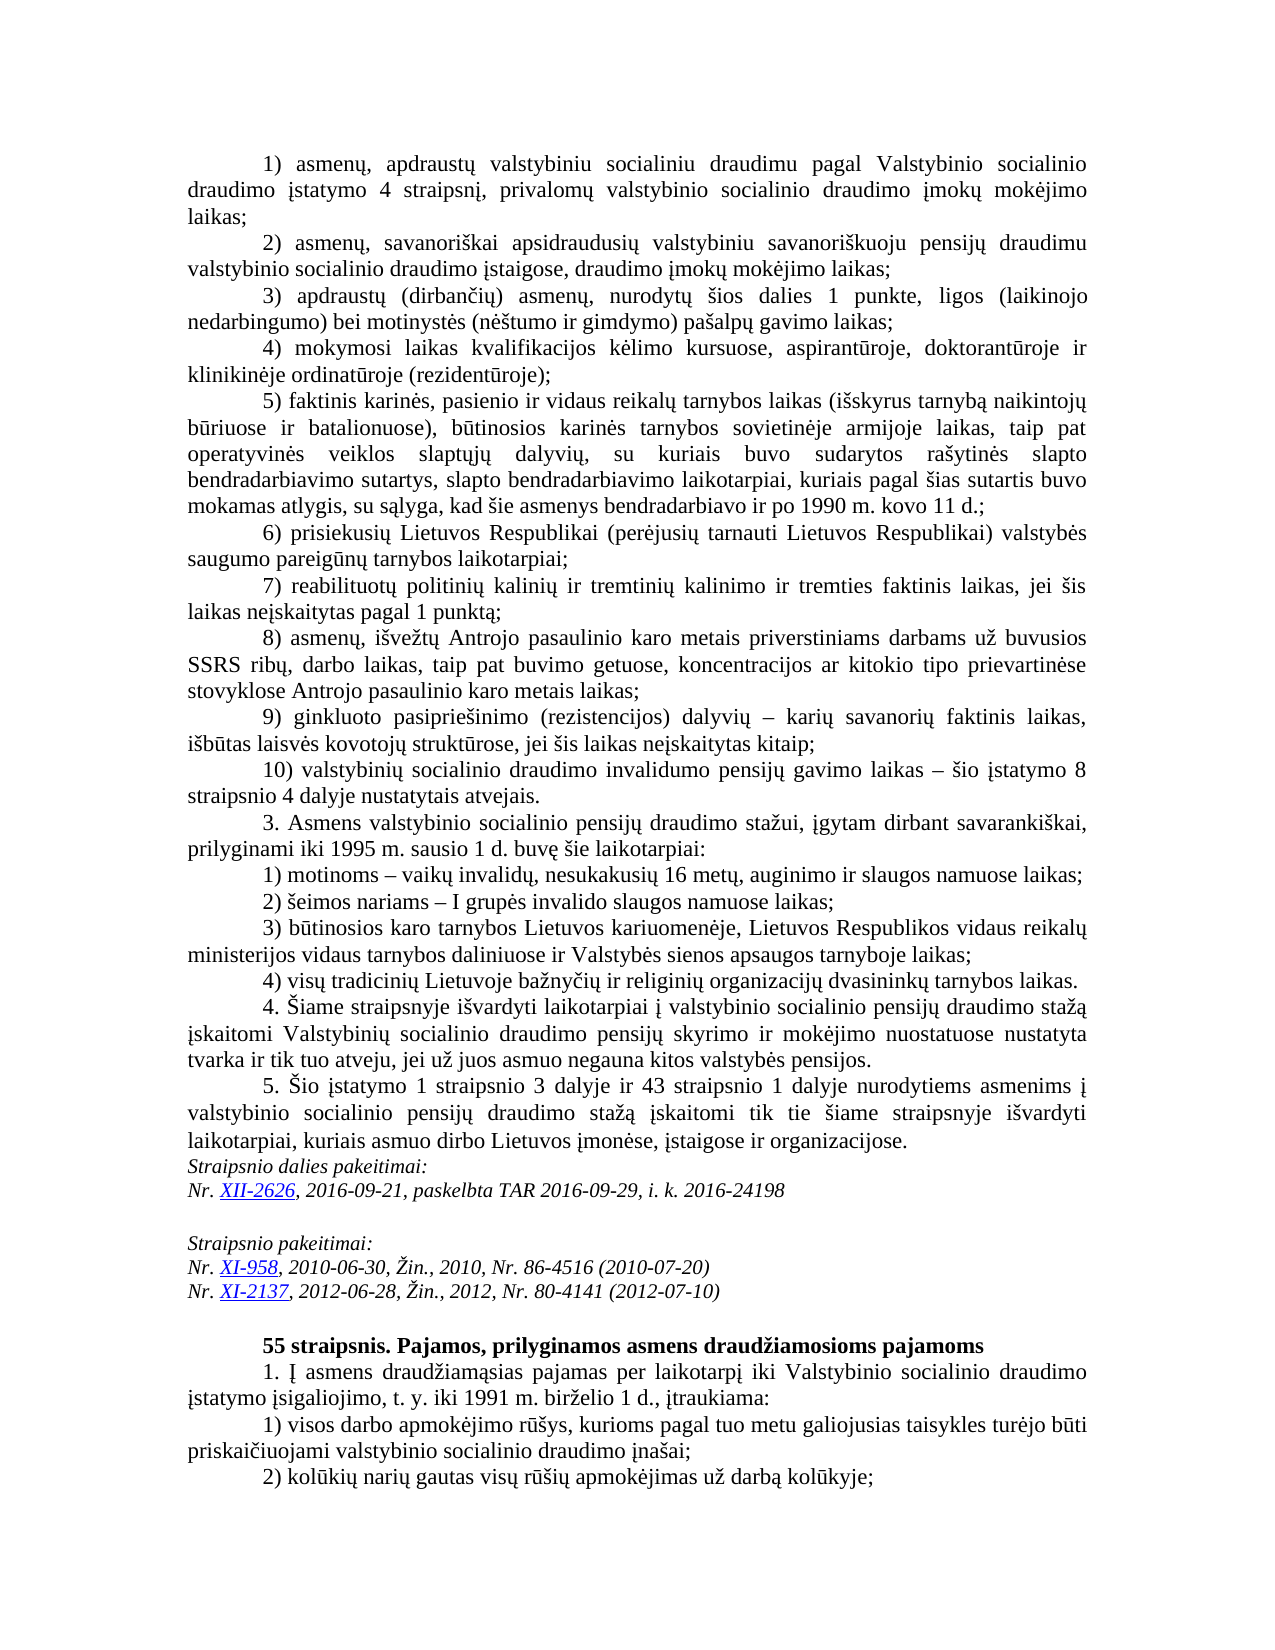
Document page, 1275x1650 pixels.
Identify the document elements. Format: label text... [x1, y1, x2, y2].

text 2) kolūkių narių gautas visų rūšių apmokėjimas už darbą kolūkyje; [187, 1463, 1088, 1490]
text 1) motinoms – vaikų invalidų, nesukakusių 16 metų, auginimo ir slaugos namuose laikas; [187, 862, 1088, 888]
text 3) apdraustų (dirbančių) asmenų, nurodytų šios dalies 1 punkte, ligos (laikinojo nedarbingumo) bei motinystės (nėštumo ir gimdymo) pašalpų gavimo laikas; [187, 282, 1088, 334]
text 2) asmenų, savanoriškai apsidraudusių valstybiniu savanoriškuoju pensijų draudimu valstybinio socialinio draudimo įstaigose, draudimo įmokų mokėjimo laikas; [187, 229, 1088, 282]
text Straipsnio dalies pakeitimai: [187, 1154, 1087, 1178]
text 8) asmenų, išvežtų Antrojo pasaulinio karo metais priverstiniams darbams už buvusios SSRS ribų, darbo laikas, taip pat buvimo getuose, koncentracijos ar kitokio tipo prievartinėse stovyklose Antrojo pasaulinio karo metais laikas; [187, 624, 1088, 703]
text 9) ginkluoto pasipriešinimo (rezistencijos) dalyvių – karių savanorių faktinis laikas, išbūtas laisvės kovotojų struktūrose, jei šis laikas neįskaitytas kitaip; [187, 703, 1088, 756]
text 5) faktinis karinės, pasienio ir vidaus reikalų tarnybos laikas (išskyrus tarnybą naikintojų būriuose ir batalionuose), būtinosios karinės tarnybos sovietinėje armijoje laikas, taip pat operatyvinės veiklos slaptųjų dalyvių, su kuriais buvo sudarytos rašytinės slapto bendradarbiavimo sutartys, slapto bendradarbiavimo laikotarpiai, kuriais pagal šias sutartis buvo mokamas atlygis, su sąlyga, kad šie asmenys bendradarbiavo ir po 1990 m. kovo 11 d.; [187, 387, 1087, 519]
text 7) reabilituotų politinių kalinių ir tremtinių kalinimo ir tremties faktinis laikas, jei šis laikas neįskaitytas pagal 1 punktą; [187, 572, 1088, 624]
text 4) mokymosi laikas kvalifikacijos kėlimo kursuose, aspirantūroje, doktorantūroje ir klinikinėje ordinatūroje (rezidentūroje); [187, 334, 1088, 387]
text 1. Į asmens draudžiamąsias pajamas per laikotarpį iki Valstybinio socialinio draudimo įstatymo įsigaliojimo, t. y. iki 1991 m. birželio 1 d., įtraukiama: [187, 1358, 1088, 1411]
text 1) visos darbo apmokėjimo rūšys, kurioms pagal tuo metu galiojusias taisykles turėjo būti priskaičiuojami valstybinio socialinio draudimo įnašai; [187, 1411, 1088, 1463]
text Straipsnio pakeitimai: [187, 1231, 1088, 1255]
text 3) būtinosios karo tarnybos Lietuvos kariuomenėje, Lietuvos Respublikos vidaus reikalų ministerijos vidaus tarnybos daliniuose ir Valstybės sienos apsaugos tarnyboje laikas; [187, 914, 1088, 967]
text 1) asmenų, apdraustų valstybiniu socialiniu draudimu pagal Valstybinio socialinio draudimo įstatymo 4 straipsnį, privalomų valstybinio socialinio draudimo įmokų mokėjimo laikas; [187, 150, 1088, 229]
text 4) visų tradicinių Lietuvoje bažnyčių ir religinių organizacijų dvasininkų tarnybos laikas. [187, 967, 1088, 993]
text Nr. XI-958, 2010-06-30, Žin., 2010, Nr. 86-4516 (2010-07-20) [187, 1255, 1087, 1279]
text Nr. XI-2137, 2012-06-28, Žin., 2012, Nr. 80-4141 (2012-07-10) [187, 1279, 1088, 1303]
text 6) prisiekusių Lietuvos Respublikai (perėjusių tarnauti Lietuvos Respublikai) valstybės saugumo pareigūnų tarnybos laikotarpiai; [187, 519, 1088, 572]
text 5. Šio įstatymo 1 straipsnio 3 dalyje ir 43 straipsnio 1 dalyje nurodytiems asmenims į valstybinio socialinio pensijų draudimo stažą įskaitomi tik tie šiame straipsnyje išvardyti laikotarpiai, kuriais asmuo dirbo Lietuvos įmonėse, įstaigose ir organizacijose. [187, 1072, 1087, 1154]
text 4. Šiame straipsnyje išvardyti laikotarpiai į valstybinio socialinio pensijų draudimo stažą įskaitomi Valstybinių socialinio draudimo pensijų skyrimo ir mokėjimo nuostatuose nustatyta tvarka ir tik tuo atveju, jei už juos asmuo negauna kitos valstybės pensijos. [187, 993, 1088, 1072]
text Nr. XII-2626, 2016-09-21, paskelbta TAR 2016-09-29, i. k. 2016-24198 [187, 1178, 1087, 1202]
text 3. Asmens valstybinio socialinio pensijų draudimo stažui, įgytam dirbant savarankiškai, prilyginami iki 1995 m. sausio 1 d. buvę šie laikotarpiai: [187, 809, 1088, 862]
text 55 straipsnis. Pajamos, prilyginamos asmens draudžiamosioms pajamoms [187, 1332, 1088, 1358]
text 10) valstybinių socialinio draudimo invalidumo pensijų gavimo laikas – šio įstatymo 8 straipsnio 4 dalyje nustatytais atvejais. [187, 756, 1088, 809]
text 2) šeimos nariams – I grupės invalido slaugos namuose laikas; [187, 888, 1088, 914]
